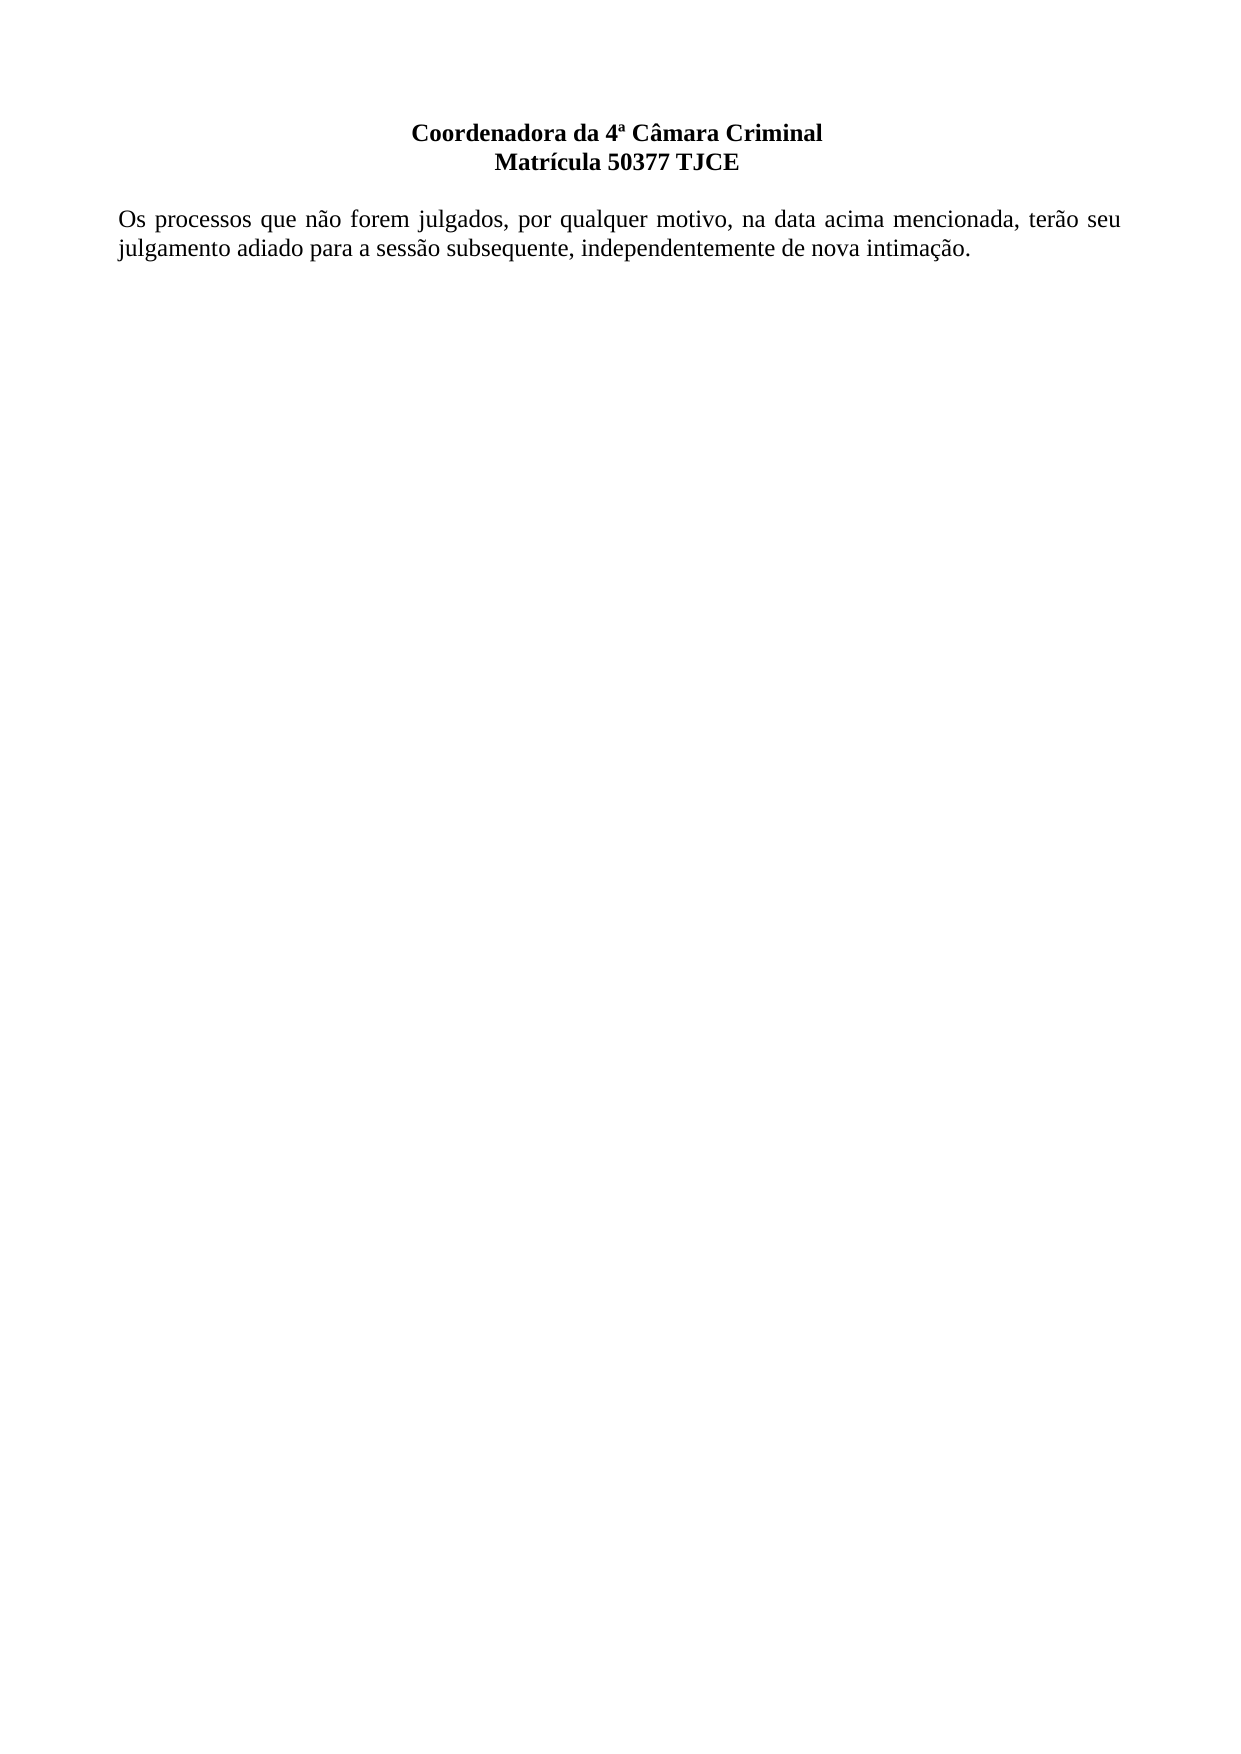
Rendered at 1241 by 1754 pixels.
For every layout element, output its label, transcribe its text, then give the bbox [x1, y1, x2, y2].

text Matrícula 50377 TJCE [118, 147, 1122, 176]
text Coordenadora da 4ª Câmara Criminal [118, 118, 1122, 147]
text Os processos que não forem julgados, por qualquer motivo, na data acima mencionada, terão seu julgamento adiado para a sessão subsequente, independentemente de nova intimação. [118, 204, 1122, 262]
